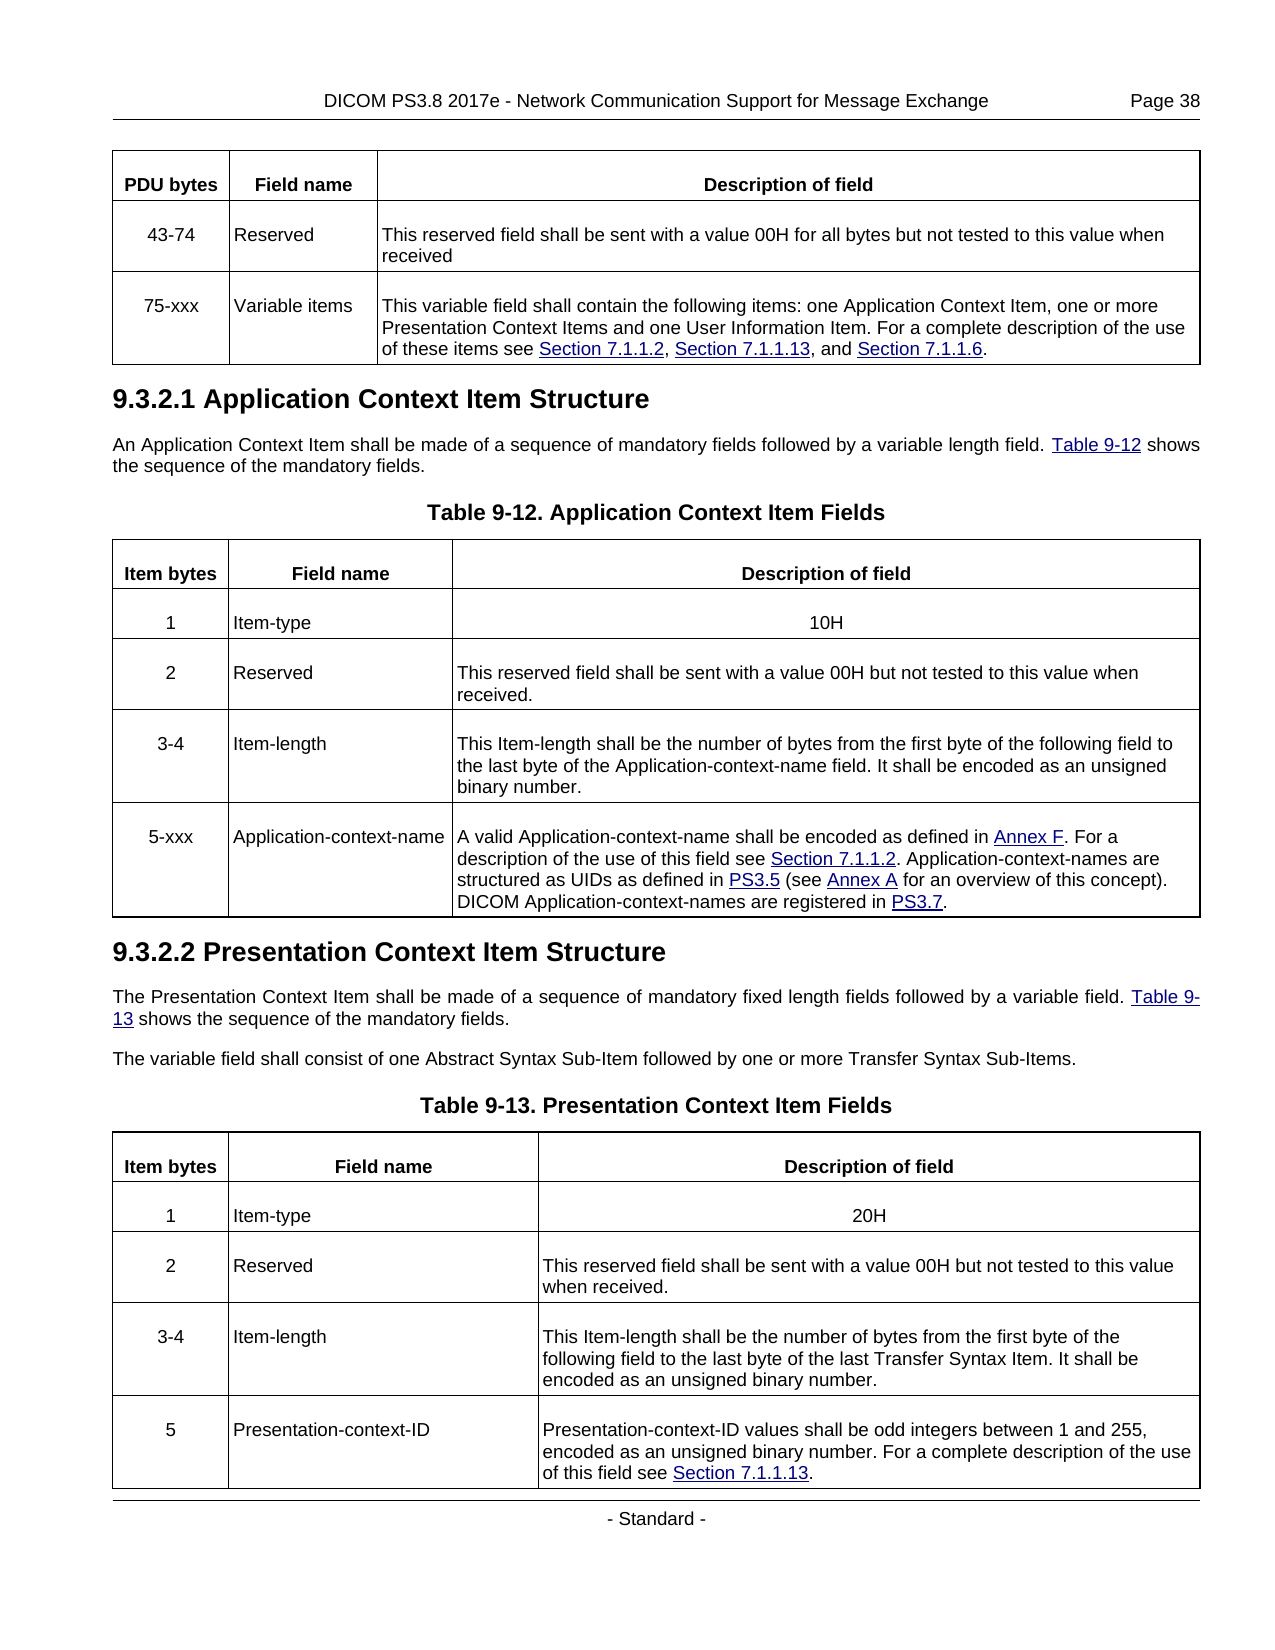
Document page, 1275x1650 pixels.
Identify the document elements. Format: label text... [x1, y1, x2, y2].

table_cell 1 [113, 589, 228, 638]
table_cell 2 [113, 639, 228, 709]
text Table 9-12. Application Context Item Fields [112, 499, 1200, 525]
table_cell 2 [113, 1232, 228, 1302]
table_header PDU bytes [113, 151, 229, 200]
table_cell Application-context-name [229, 803, 452, 916]
text Table 9-13. Presentation Context Item Fields [112, 1092, 1200, 1118]
table_cell Reserved [230, 201, 377, 271]
table_cell This variable field shall contain the following items: one Application Context Item, one or more Presentation Context Items and one User Information Item. For a complete description of the use of these items see Section 7.1.1.2, Section 7.1.1.13, and Section 7.1.1.6. [378, 272, 1199, 364]
table_cell Item-type [229, 589, 452, 638]
table_cell Item-type [229, 1182, 538, 1231]
table_cell Variable items [230, 272, 377, 364]
table_header Field name [229, 1133, 538, 1181]
table_cell Presentation-context-ID [229, 1396, 538, 1488]
table_cell Item-length [229, 710, 452, 802]
table_cell 3-4 [113, 710, 228, 802]
table_cell This reserved field shall be sent with a value 00H but not tested to this value when received. [539, 1232, 1199, 1302]
table_cell 43-74 [113, 201, 229, 271]
table_cell Item-length [229, 1303, 538, 1395]
table_header Field name [229, 540, 452, 588]
text The Presentation Context Item shall be made of a sequence of mandatory fixed length fields followed by a variable field. Table 9-13 shows the sequence of the mandatory fields. [112, 986, 1200, 1029]
table_cell Presentation-context-ID values shall be odd integers between 1 and 255, encoded as an unsigned binary number. For a complete description of the use of this field see Section 7.1.1.13. [539, 1396, 1199, 1488]
table_header Field name [230, 151, 377, 200]
text 9.3.2.1 Application Context Item Structure [112, 383, 1200, 415]
text 9.3.2.2 Presentation Context Item Structure [112, 936, 1200, 967]
table_cell This reserved field shall be sent with a value 00H but not tested to this value when received. [453, 639, 1199, 709]
table_cell 1 [113, 1182, 228, 1231]
text An Application Context Item shall be made of a sequence of mandatory fields followed by a variable length field. Table 9-12 shows the sequence of the mandatory fields. [112, 433, 1200, 477]
table_header Item bytes [113, 1133, 228, 1181]
table_cell This reserved field shall be sent with a value 00H for all bytes but not tested to this value when received [378, 201, 1199, 271]
table_cell 10H [453, 589, 1199, 638]
table_header Item bytes [113, 540, 228, 588]
text The variable field shall consist of one Abstract Syntax Sub-Item followed by one or more Transfer Syntax Sub-Items. [112, 1048, 1200, 1069]
table_cell 5 [113, 1396, 228, 1488]
table_cell 75-xxx [113, 272, 229, 364]
table_cell Reserved [229, 639, 452, 709]
table_header Description of field [453, 540, 1199, 588]
table_cell This Item-length shall be the number of bytes from the first byte of the following field to the last byte of the last Transfer Syntax Item. It shall be encoded as an unsigned binary number. [539, 1303, 1199, 1395]
table_header Description of field [539, 1133, 1199, 1181]
table_cell This Item-length shall be the number of bytes from the first byte of the following field to the last byte of the Application-context-name field. It shall be encoded as an unsigned binary number. [453, 710, 1199, 802]
table_cell A valid Application-context-name shall be encoded as defined in Annex F. For a description of the use of this field see Section 7.1.1.2. Application-context-names are structured as UIDs as defined in PS3.5 (see Annex A for an overview of this concept). DICOM Application-context-names are registered in PS3.7. [453, 803, 1199, 916]
table_header Description of field [378, 151, 1199, 200]
table_cell 5-xxx [113, 803, 228, 916]
table_cell Reserved [229, 1232, 538, 1302]
table_cell 3-4 [113, 1303, 228, 1395]
table_cell 20H [539, 1182, 1199, 1231]
